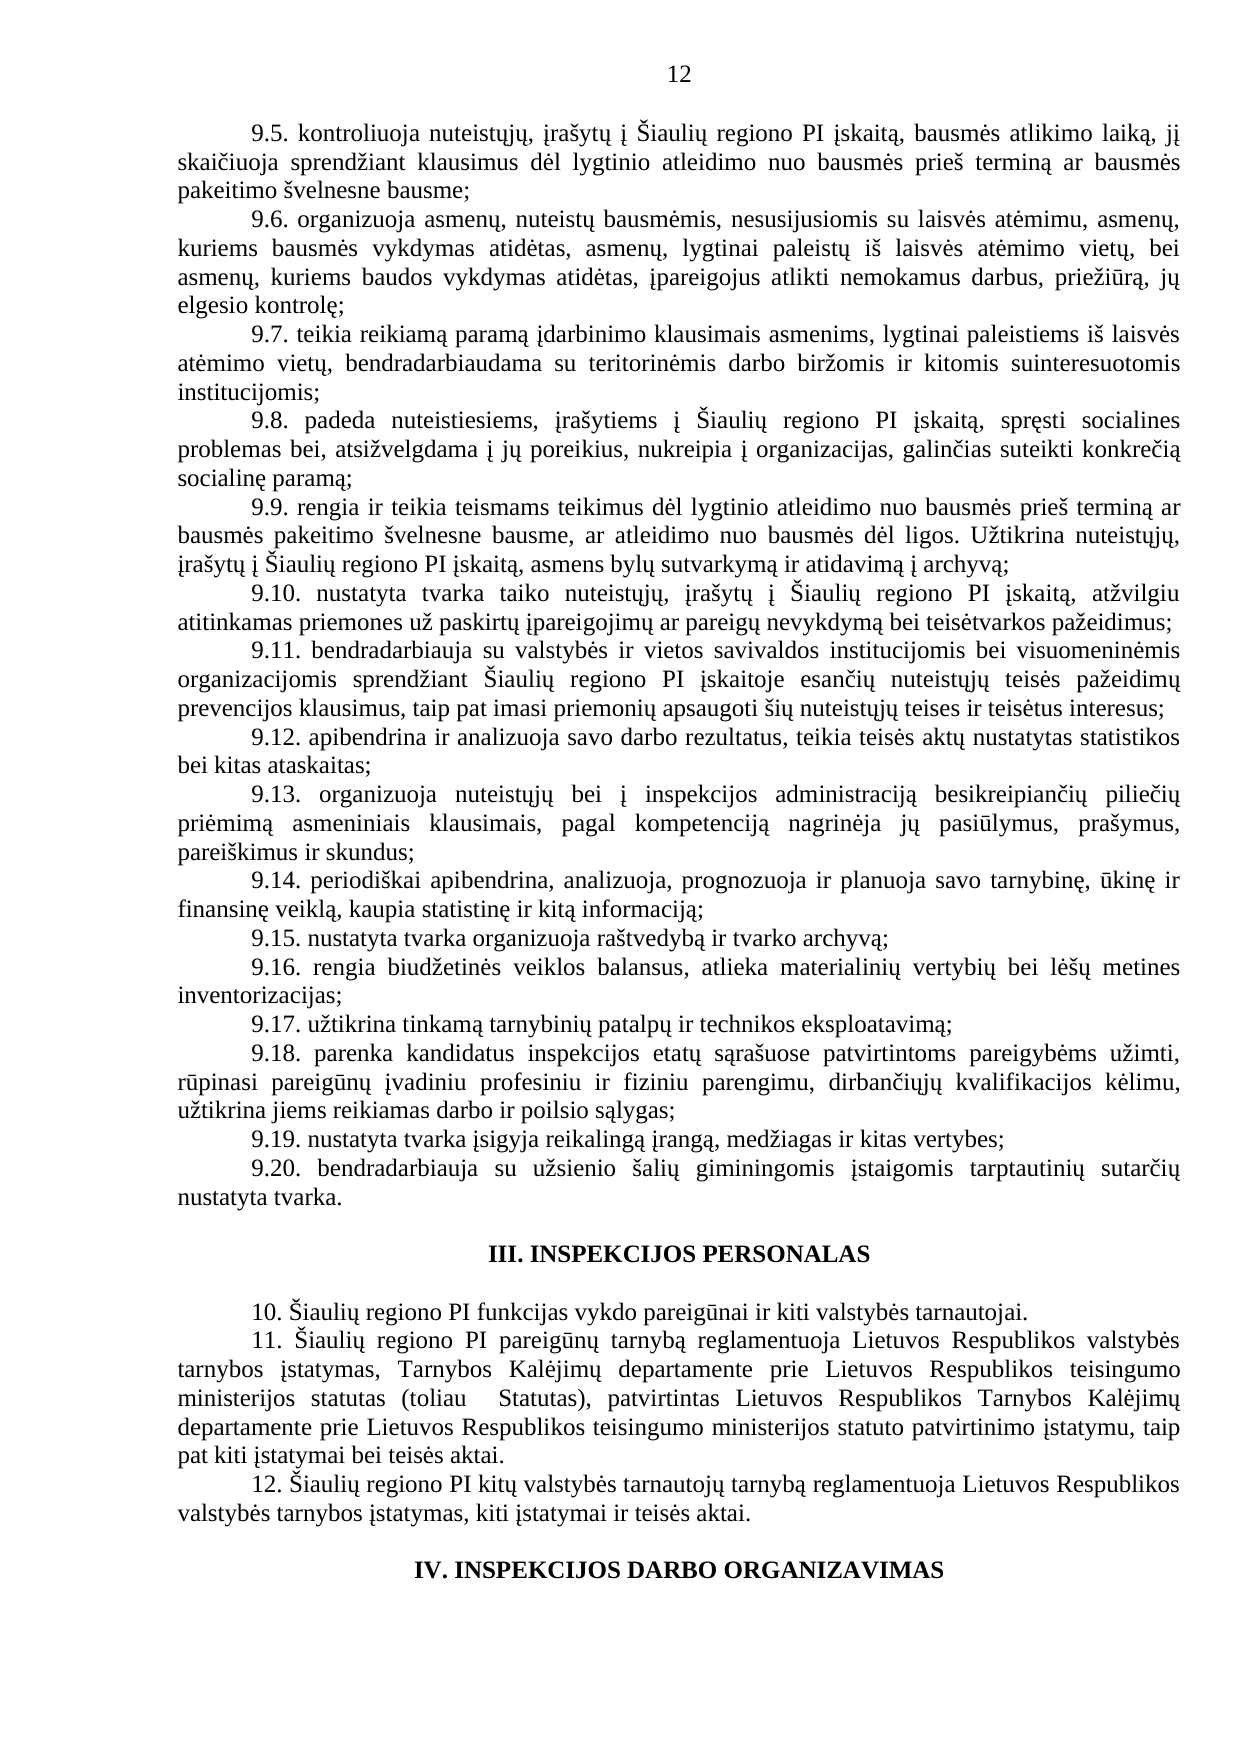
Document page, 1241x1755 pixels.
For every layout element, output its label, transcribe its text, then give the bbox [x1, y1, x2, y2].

text 9.13. organizuoja nuteistųjų bei į inspekcijos administraciją besikreipiančių piliečių priėmimą asmeniniais klausimais, pagal kompetenciją nagrinėja jų pasiūlymus, prašymus, pareiškimus ir skundus; [177, 779, 1181, 866]
text 9.9. rengia ir teikia teismams teikimus dėl lygtinio atleidimo nuo bausmės prieš terminą ar bausmės pakeitimo švelnesne bausme, ar atleidimo nuo bausmės dėl ligos. Užtikrina nuteistųjų, įrašytų į Šiaulių regiono PI įskaitą, asmens bylų sutvarkymą ir atidavimą į archyvą; [177, 492, 1181, 578]
text 9.8. padeda nuteistiesiems, įrašytiems į Šiaulių regiono PI įskaitą, spręsti socialines problemas bei, atsižvelgdama į jų poreikius, nukreipia į organizacijas, galinčias suteikti konkrečią socialinę paramą; [177, 406, 1181, 492]
text 9.6. organizuoja asmenų, nuteistų bausmėmis, nesusijusiomis su laisvės atėmimu, asmenų, kuriems bausmės vykdymas atidėtas, asmenų, lygtinai paleistų iš laisvės atėmimo vietų, bei asmenų, kuriems baudos vykdymas atidėtas, įpareigojus atlikti nemokamus darbus, priežiūrą, jų elgesio kontrolę; [177, 204, 1181, 319]
text 9.19. nustatyta tvarka įsigyja reikalingą įrangą, medžiagas ir kitas vertybes; [177, 1124, 1181, 1153]
text 11. Šiaulių regiono PI pareigūnų tarnybą reglamentuoja Lietuvos Respublikos valstybės tarnybos įstatymas, Tarnybos Kalėjimų departamente prie Lietuvos Respublikos teisingumo ministerijos statutas (toliau ­ Statutas), patvirtintas Lietuvos Respublikos Tarnybos Kalėjimų departamente prie Lietuvos Respublikos teisingumo ministerijos statuto patvirtinimo įstatymu, taip pat kiti įstatymai bei teisės aktai. [177, 1326, 1181, 1469]
text 9.10. nustatyta tvarka taiko nuteistųjų, įrašytų į Šiaulių regiono PI įskaitą, atžvilgiu atitinkamas priemones už paskirtų įpareigojimų ar pareigų nevykdymą bei teisėtvarkos pažeidimus; [177, 578, 1181, 636]
text 9.15. nustatyta tvarka organizuoja raštvedybą ir tvarko archyvą; [177, 923, 1181, 952]
text 9.12. apibendrina ir analizuoja savo darbo rezultatus, teikia teisės aktų nustatytas statistikos bei kitas ataskaitas; [177, 722, 1181, 779]
text 9.11. bendradarbiauja su valstybės ir vietos savivaldos institucijomis bei visuomeninėmis organizacijomis sprendžiant Šiaulių regiono PI įskaitoje esančių nuteistųjų teisės pažeidimų prevencijos klausimus, taip pat imasi priemonių apsaugoti šių nuteistųjų teises ir teisėtus interesus; [177, 636, 1181, 722]
text 12. Šiaulių regiono PI kitų valstybės tarnautojų tarnybą reglamentuoja Lietuvos Respublikos valstybės tarnybos įstatymas, kiti įstatymai ir teisės aktai. [177, 1469, 1181, 1527]
text 9.14. periodiškai apibendrina, analizuoja, prognozuoja ir planuoja savo tarnybinę, ūkinę ir finansinę veiklą, kaupia statistinę ir kitą informaciją; [177, 866, 1181, 923]
text 9.20. bendradarbiauja su užsienio šalių giminingomis įstaigomis tarptautinių sutarčių nustatyta tvarka. [177, 1153, 1181, 1211]
text III. INSPEKCIJOS PERSONALAS [177, 1239, 1181, 1268]
text 9.18. parenka kandidatus inspekcijos etatų sąrašuose patvirtintoms pareigybėms užimti, rūpinasi pareigūnų įvadiniu profesiniu ir fiziniu parengimu, dirbančiųjų kvalifikacijos kėlimu, užtikrina jiems reikiamas darbo ir poilsio sąlygas; [177, 1038, 1181, 1124]
text 9.7. teikia reikiamą paramą įdarbinimo klausimais asmenims, lygtinai paleistiems iš laisvės atėmimo vietų, bendradarbiaudama su teritorinėmis darbo biržomis ir kitomis suinteresuotomis institucijomis; [177, 319, 1181, 406]
text IV. INSPEKCIJOS DARBO ORGANIZAVIMAS [177, 1556, 1181, 1584]
text 10. Šiaulių regiono PI funkcijas vykdo pareigūnai ir kiti valstybės tarnautojai. [177, 1297, 1181, 1326]
text 9.17. užtikrina tinkamą tarnybinių patalpų ir technikos eksploatavimą; [177, 1009, 1181, 1038]
text 9.16. rengia biudžetinės veiklos balansus, atlieka materialinių vertybių bei lėšų metines inventorizacijas; [177, 952, 1181, 1009]
text 9.5. kontroliuoja nuteistųjų, įrašytų į Šiaulių regiono PI įskaitą, bausmės atlikimo laiką, jį skaičiuoja sprendžiant klausimus dėl lygtinio atleidimo nuo bausmės prieš terminą ar bausmės pakeitimo švelnesne bausme; [177, 118, 1181, 204]
